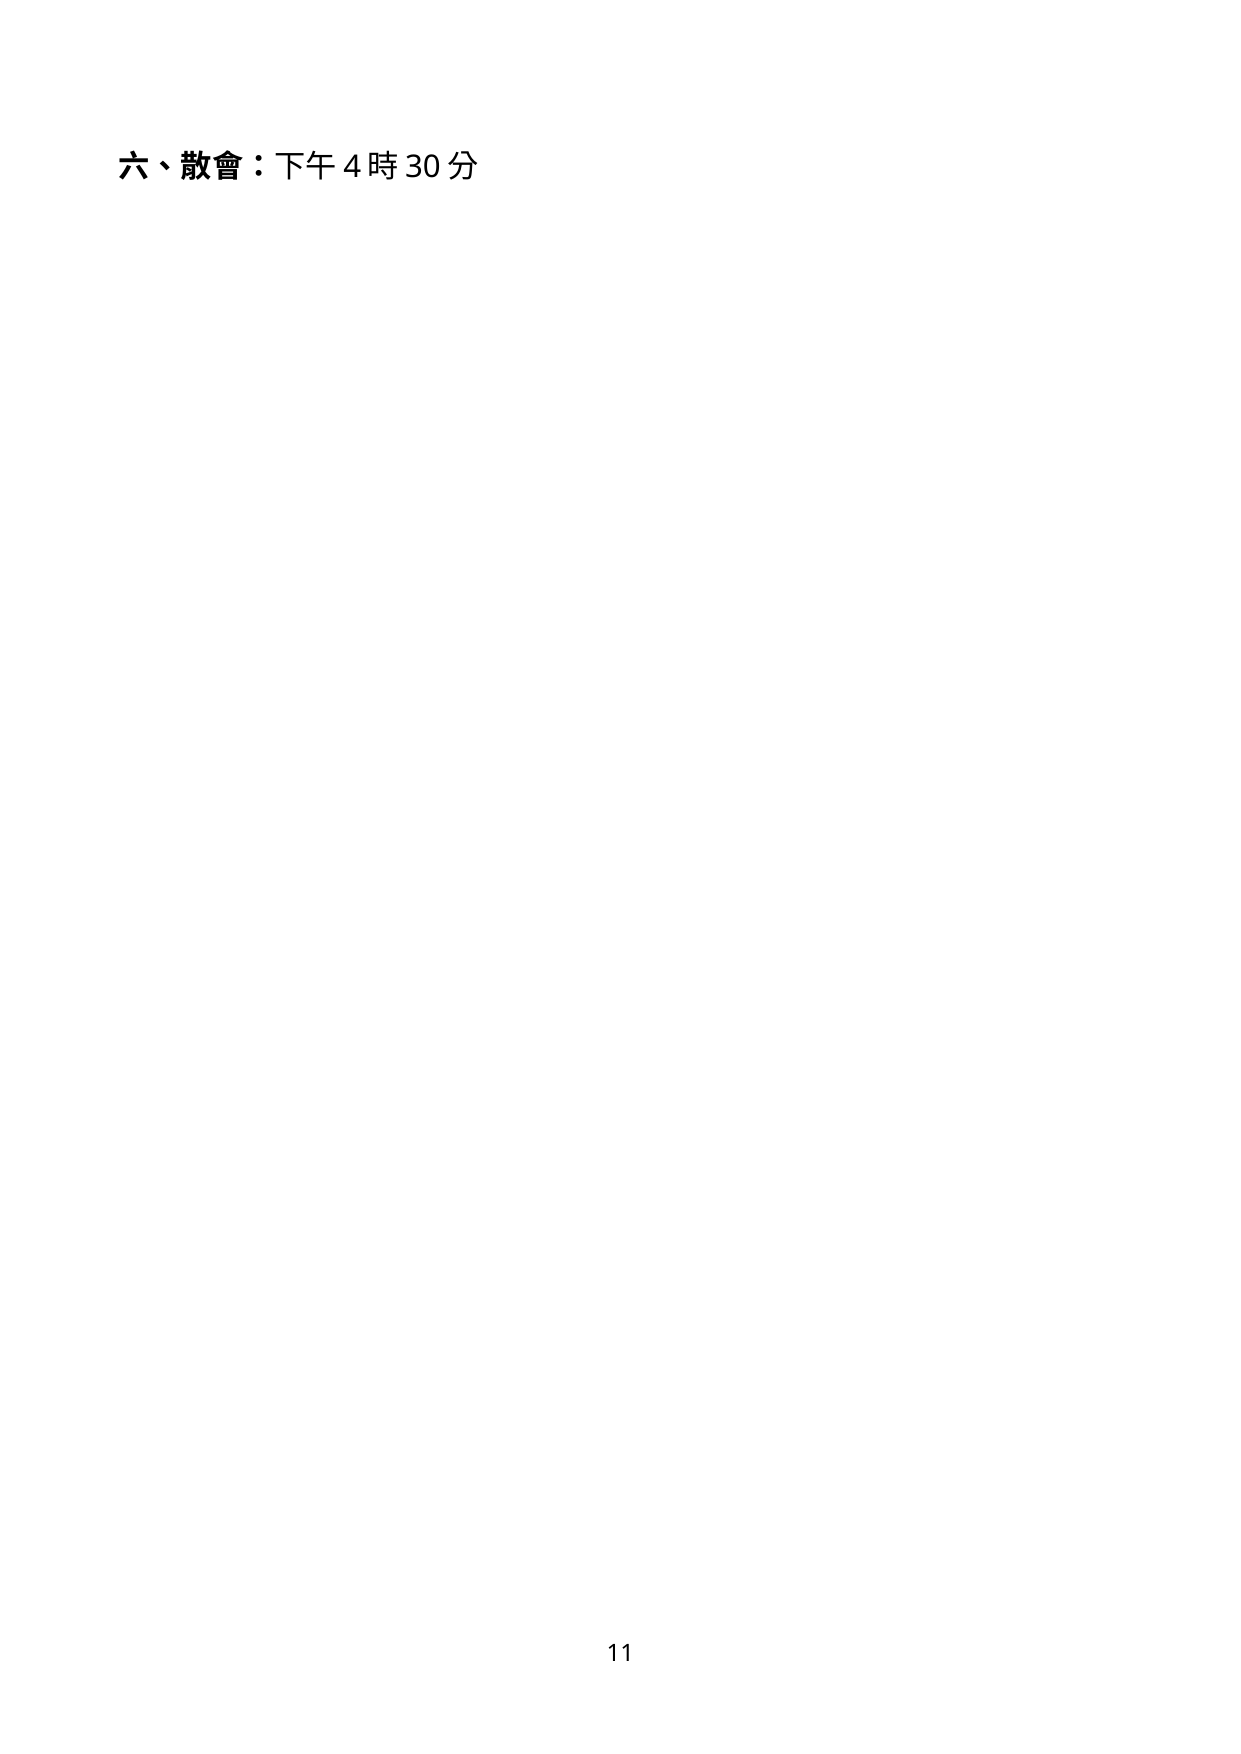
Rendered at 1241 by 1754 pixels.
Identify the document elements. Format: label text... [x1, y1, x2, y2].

text 六、散會：下午4時30分 [118, 127, 1122, 202]
